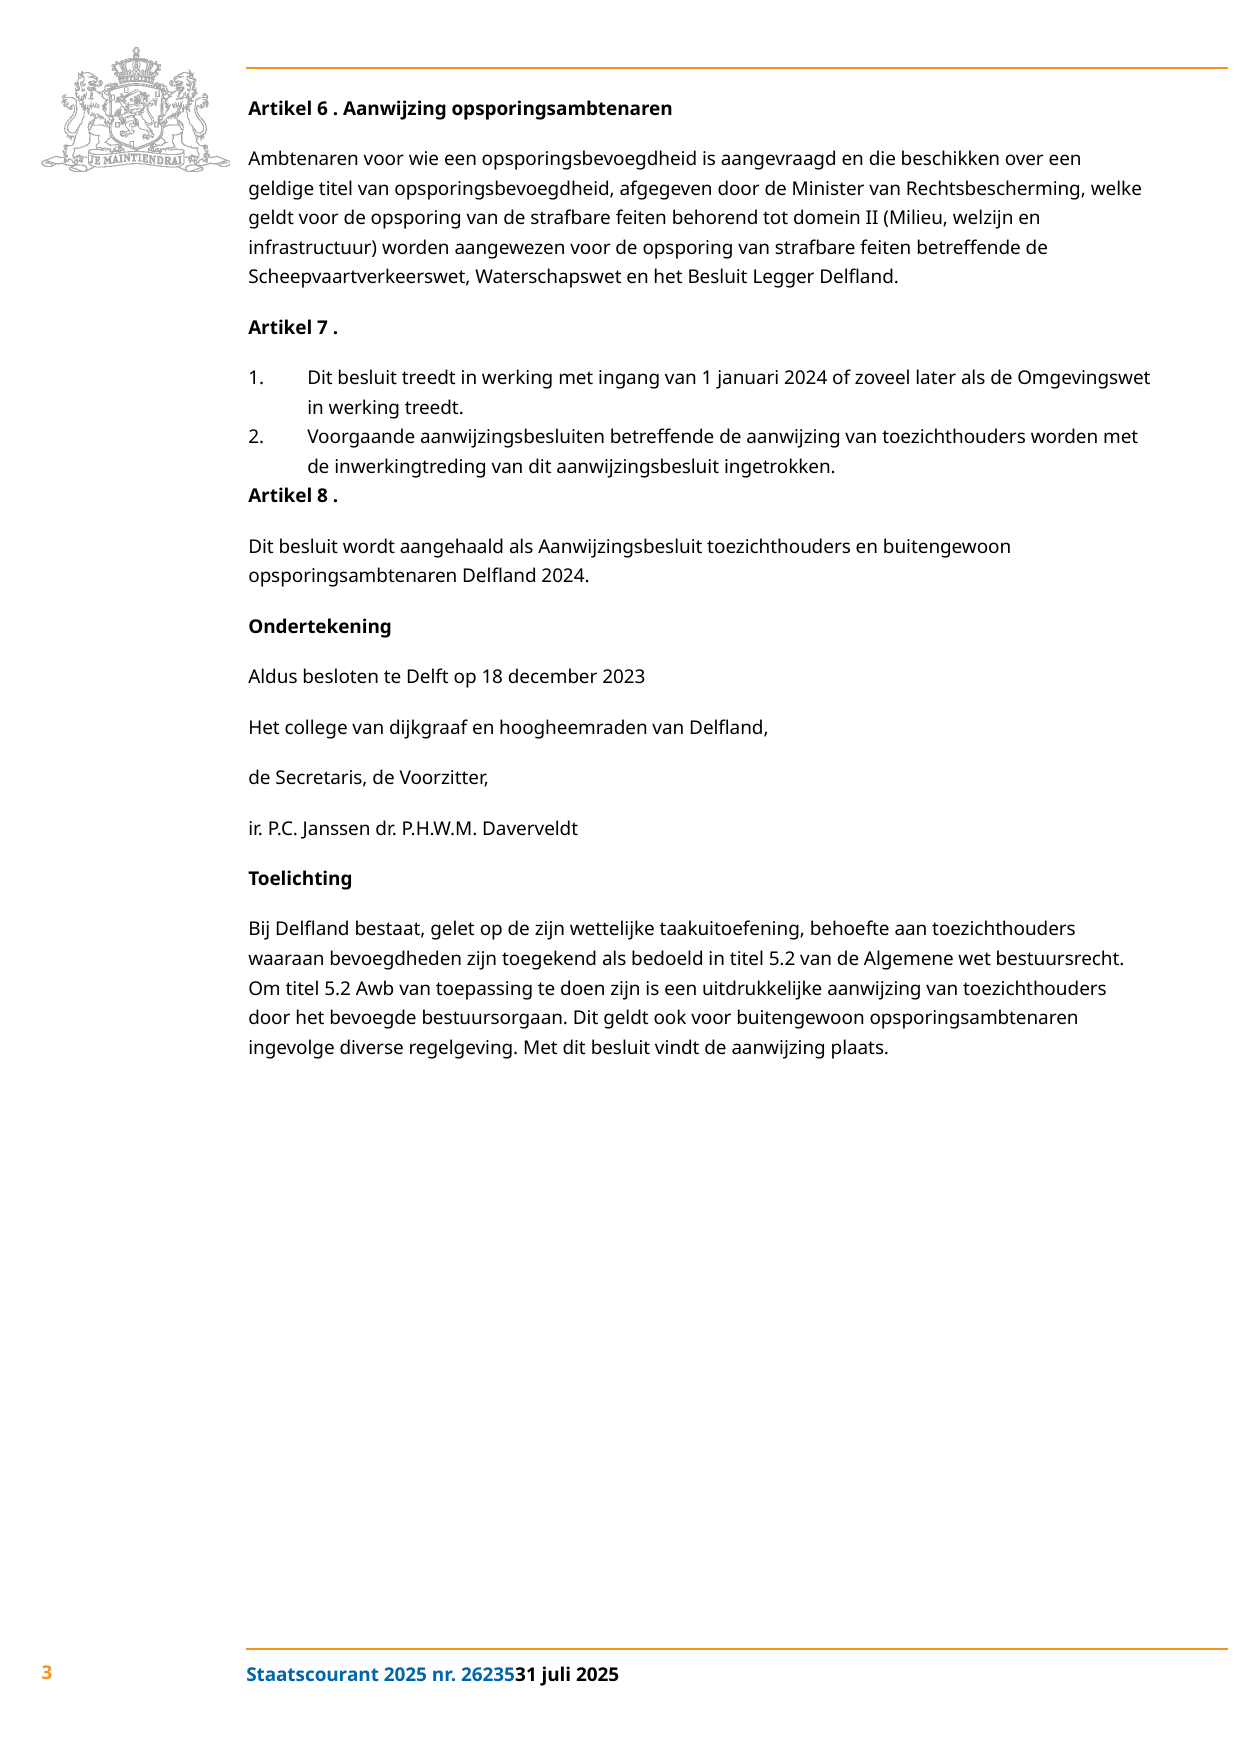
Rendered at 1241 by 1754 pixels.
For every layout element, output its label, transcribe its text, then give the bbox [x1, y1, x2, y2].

text Dit besluit wordt aangehaald als Aanwijzingsbesluit toezichthouders en buitengewoon opsporingsambtenaren Delfland 2024. [248, 533, 1152, 588]
list Dit besluit treedt in werking met ingang van 1 januari 2024 of zoveel later als de Omgevingswet in werking treedt. [248, 364, 1152, 420]
text Artikel 8 . [248, 483, 1152, 508]
text Aldus besloten te Delft op 18 december 2023 [248, 663, 1152, 689]
text ir. P.C. Janssen dr. P.H.W.M. Daverveldt [248, 815, 1152, 841]
text Artikel 7 . [248, 314, 1152, 340]
text Bij Delfland bestaat, gelet op de zijn wettelijke taakuitoefening, behoefte aan toezichthouders waaraan bevoegdheden zijn toegekend als bedoeld in titel 5.2 van de Algemene wet bestuursrecht. Om titel 5.2 Awb van toepassing te doen zijn is een uitdrukkelijke aanwijzing van toezichthouders door het bevoegde bestuursorgaan. Dit geldt ook voor buitengewoon opsporingsambtenaren ingevolge diverse regelgeving. Met dit besluit vindt de aanwijzing plaats. [248, 916, 1152, 1060]
text Ambtenaren voor wie een opsporingsbevoegdheid is aangevraagd en die beschikken over een geldige titel van opsporingsbevoegdheid, afgegeven door de Minister van Rechtsbescherming, welke geldt voor de opsporing van de strafbare feiten behorend tot domein II (Milieu, welzijn en infrastructuur) worden aangewezen voor de opsporing van strafbare feiten betreffende de Scheepvaartverkeerswet, Waterschapswet en het Besluit Legger Delfland. [248, 145, 1152, 289]
picture [41, 47, 231, 172]
list Voorgaande aanwijzingsbesluiten betreffende de aanwijzing van toezichthouders worden met de inwerkingtreding van dit aanwijzingsbesluit ingetrokken. [248, 423, 1152, 479]
text Artikel 6 . Aanwijzing opsporingsambtenaren [248, 95, 1152, 121]
text Ondertekening [248, 613, 1152, 639]
text de Secretaris, de Voorzitter, [248, 764, 1152, 790]
text Het college van dijkgraaf en hoogheemraden van Delfland, [248, 714, 1152, 740]
text Toelichting [248, 865, 1152, 891]
